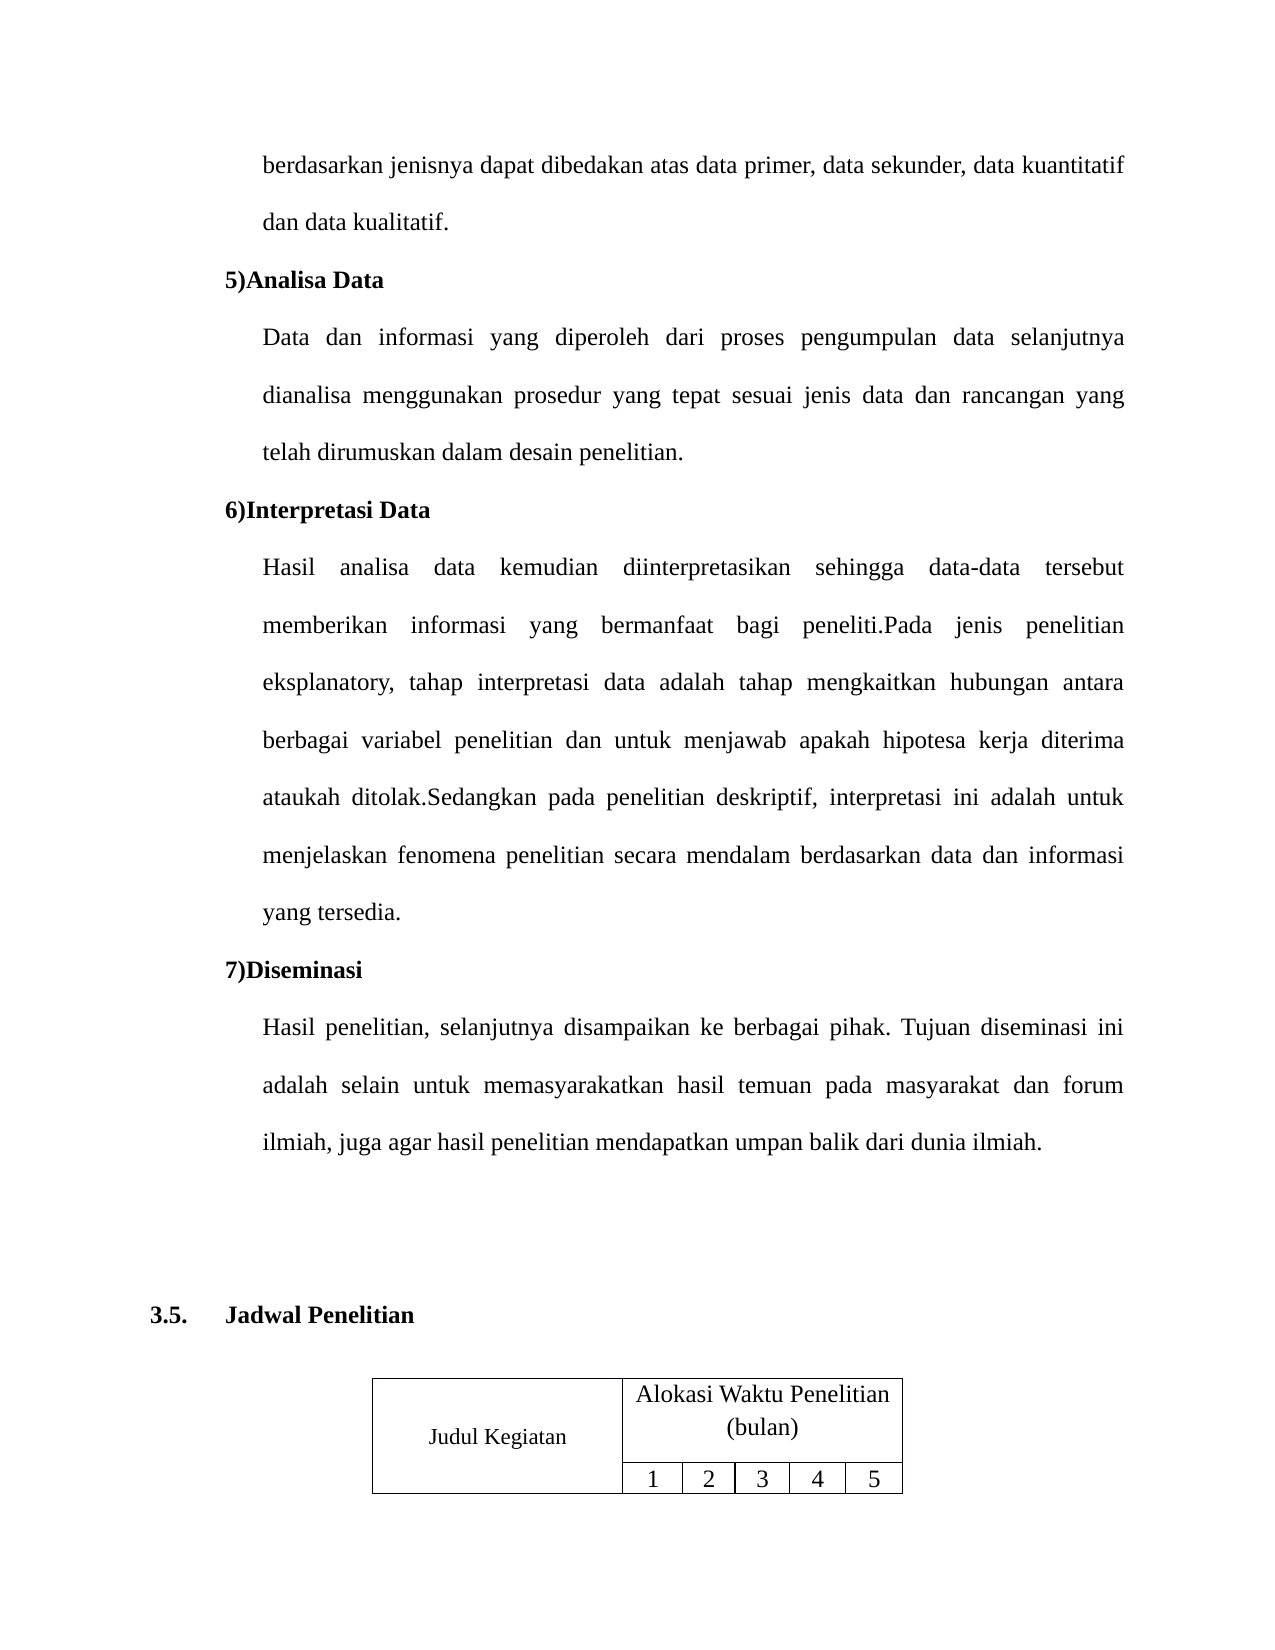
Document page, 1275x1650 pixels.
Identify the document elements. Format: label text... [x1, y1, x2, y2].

text 7)Diseminasi [225, 955, 1125, 984]
text Hasil penelitian, selanjutnya disampaikan ke berbagai pihak. Tujuan diseminasi ini adalah selain untuk memasyarakatkan hasil temuan pada masyarakat dan forum ilmiah, juga agar hasil penelitian mendapatkan umpan balik dari dunia ilmiah. [262, 1012, 1125, 1156]
table_cell 2 [683, 1463, 734, 1493]
table_cell 1 [623, 1463, 682, 1493]
text 5)Analisa Data [225, 265, 1125, 294]
text berdasarkan jenisnya dapat dibedakan atas data primer, data sekunder, data kuantitatif dan data kualitatif. [262, 150, 1125, 236]
list Jadwal Penelitian [150, 1300, 1125, 1329]
table_cell 4 [790, 1463, 845, 1493]
text Data dan informasi yang diperoleh dari proses pengumpulan data selanjutnya dianalisa menggunakan prosedur yang tepat sesuai jenis data dan rancangan yang telah dirumuskan dalam desain penelitian. [262, 322, 1125, 466]
table_header Alokasi Waktu Penelitian (bulan) [623, 1379, 902, 1462]
text Hasil analisa data kemudian diinterpretasikan sehingga data-data tersebut memberikan informasi yang bermanfaat bagi peneliti.Pada jenis penelitian eksplanatory, tahap interpretasi data adalah tahap mengkaitkan hubungan antara berbagai variabel penelitian dan untuk menjawab apakah hipotesa kerja diterima ataukah ditolak.Sedangkan pada penelitian deskriptif, interpretasi ini adalah untuk menjelaskan fenomena penelitian secara mendalam berdasarkan data dan informasi yang tersedia. [262, 552, 1125, 926]
table_header Judul Kegiatan [373, 1379, 622, 1493]
table_cell 5 [846, 1463, 902, 1493]
text 6)Interpretasi Data [225, 495, 1125, 524]
table_cell 3 [736, 1463, 789, 1493]
